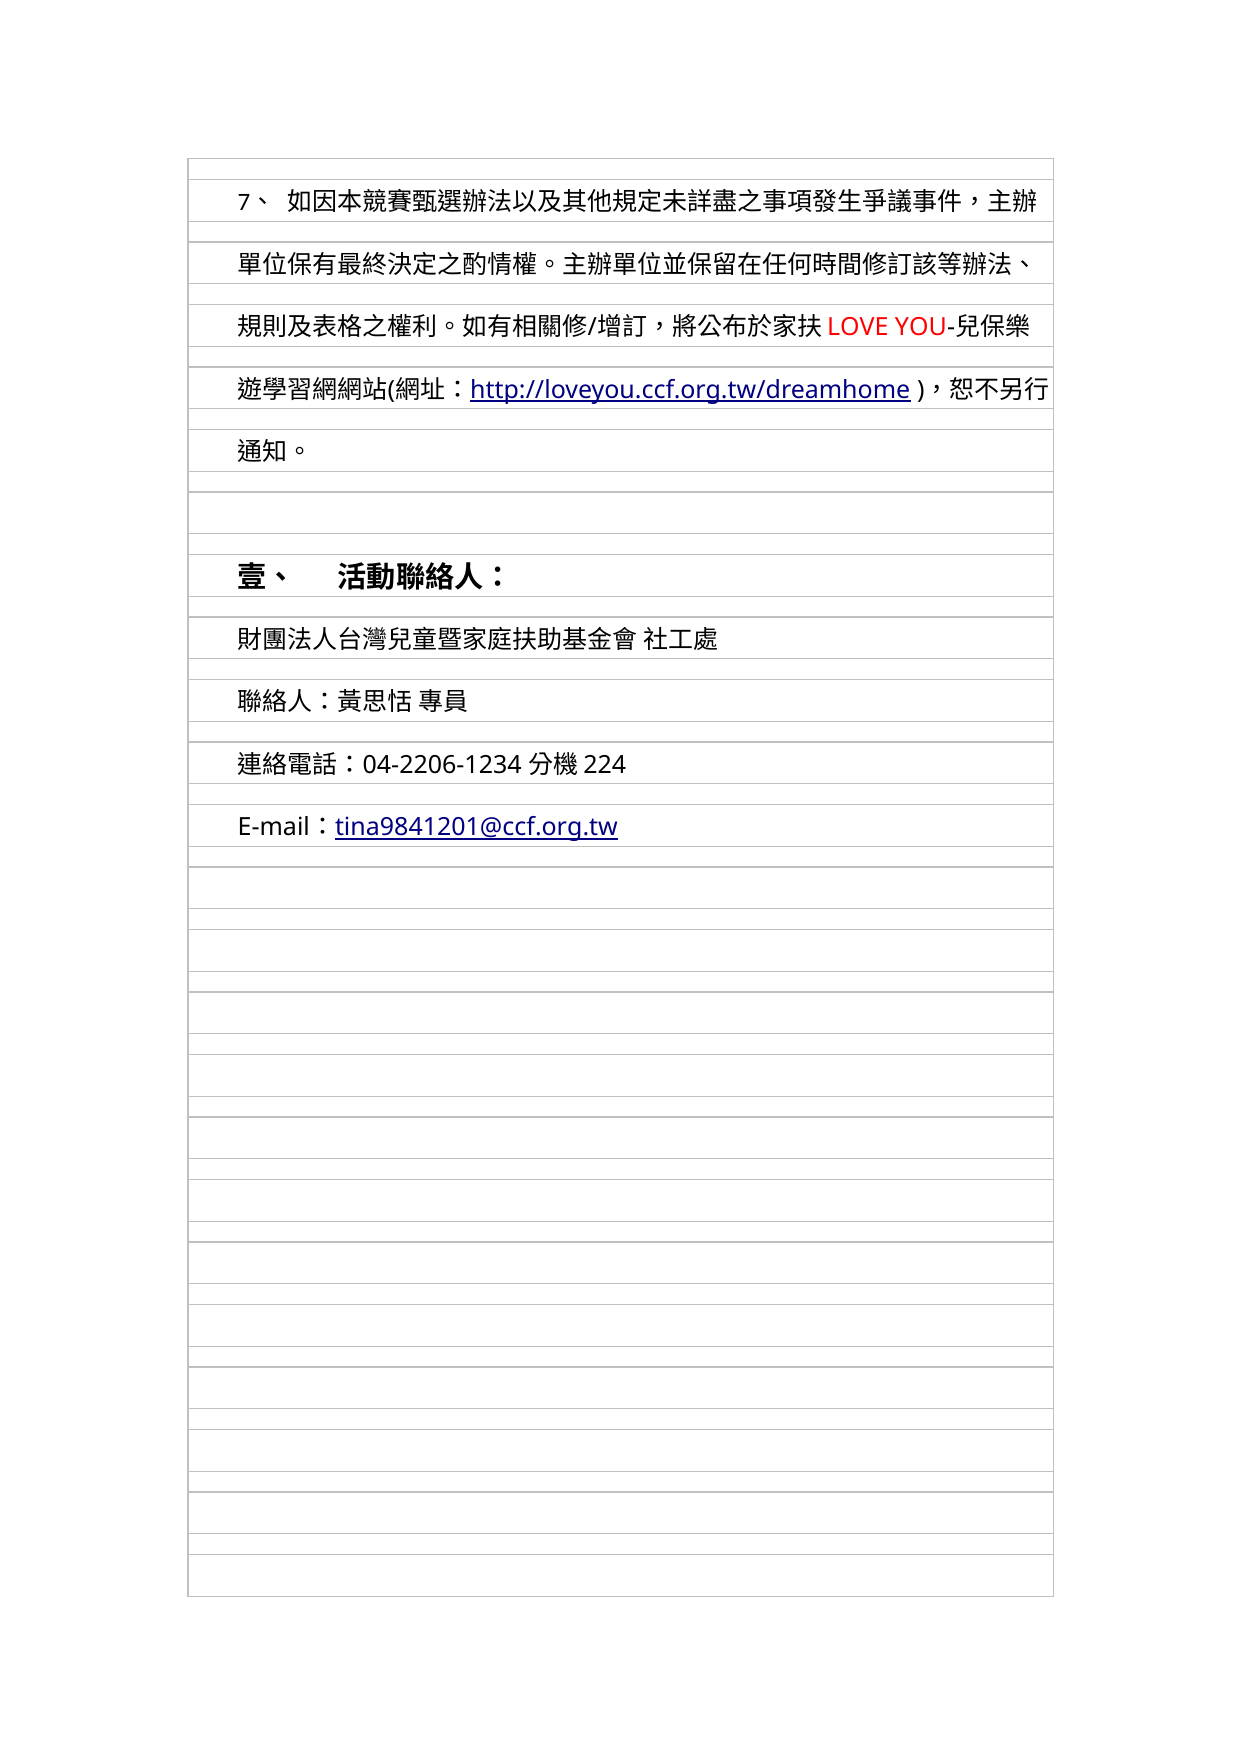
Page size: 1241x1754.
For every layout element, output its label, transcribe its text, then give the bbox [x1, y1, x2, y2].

list 如因本競賽甄選辦法以及其他規定未詳盡之事項發生爭議事件，主辦單位保有最終決定之酌情權。主辦單位並保留在任何時間修訂該等辦法、規則及表格之權利。如有相關修/增訂，將公布於家扶LOVE YOU-兒保樂遊學習網網站(網址：http://loveyou.ccf.org.tw/dreamhome )，恕不另行通知。 [237, 222, 1053, 241]
text 財團法人台灣兒童暨家庭扶助基金會 社工處 [237, 618, 1053, 658]
text [237, 659, 1053, 679]
list 如因本競賽甄選辦法以及其他規定未詳盡之事項發生爭議事件，主辦單位保有最終決定之酌情權。主辦單位並保留在任何時間修訂該等辦法、規則及表格之權利。如有相關修/增訂，將公布於家扶LOVE YOU-兒保樂遊學習網網站(網址：http://loveyou.ccf.org.tw/dreamhome )，恕不另行通知。 [237, 159, 1053, 179]
text 連絡電話：04-2206-1234 分機224 [237, 743, 1053, 783]
text [237, 597, 1053, 616]
list 如因本競賽甄選辦法以及其他規定未詳盡之事項發生爭議事件，主辦單位保有最終決定之酌情權。主辦單位並保留在任何時間修訂該等辦法、規則及表格之權利。如有相關修/增訂，將公布於家扶LOVE YOU-兒保樂遊學習網網站(網址：http://loveyou.ccf.org.tw/dreamhome )，恕不另行通知。 [237, 409, 1053, 429]
list [237, 534, 1053, 554]
list 如因本競賽甄選辦法以及其他規定未詳盡之事項發生爭議事件，主辦單位保有最終決定之酌情權。主辦單位並保留在任何時間修訂該等辦法、規則及表格之權利。如有相關修/增訂，將公布於家扶LOVE YOU-兒保樂遊學習網網站(網址：http://loveyou.ccf.org.tw/dreamhome )，恕不另行通知。 [237, 347, 1053, 366]
list 如因本競賽甄選辦法以及其他規定未詳盡之事項發生爭議事件，主辦單位保有最終決定之酌情權。主辦單位並保留在任何時間修訂該等辦法、規則及表格之權利。如有相關修/增訂，將公布於家扶LOVE YOU-兒保樂遊學習網網站(網址：http://loveyou.ccf.org.tw/dreamhome )，恕不另行通知。 [237, 430, 1053, 471]
list 如因本競賽甄選辦法以及其他規定未詳盡之事項發生爭議事件，主辦單位保有最終決定之酌情權。主辦單位並保留在任何時間修訂該等辦法、規則及表格之權利。如有相關修/增訂，將公布於家扶LOVE YOU-兒保樂遊學習網網站(網址：http://loveyou.ccf.org.tw/dreamhome )，恕不另行通知。 [237, 243, 1053, 283]
text E-mail：tina9841201@ccf.org.tw [237, 805, 1053, 846]
text [237, 784, 1053, 804]
list 如因本競賽甄選辦法以及其他規定未詳盡之事項發生爭議事件，主辦單位保有最終決定之酌情權。主辦單位並保留在任何時間修訂該等辦法、規則及表格之權利。如有相關修/增訂，將公布於家扶LOVE YOU-兒保樂遊學習網網站(網址：http://loveyou.ccf.org.tw/dreamhome )，恕不另行通知。 [237, 284, 1053, 304]
list 如因本競賽甄選辦法以及其他規定未詳盡之事項發生爭議事件，主辦單位保有最終決定之酌情權。主辦單位並保留在任何時間修訂該等辦法、規則及表格之權利。如有相關修/增訂，將公布於家扶LOVE YOU-兒保樂遊學習網網站(網址：http://loveyou.ccf.org.tw/dreamhome )，恕不另行通知。 [237, 180, 1053, 221]
list 如因本競賽甄選辦法以及其他規定未詳盡之事項發生爭議事件，主辦單位保有最終決定之酌情權。主辦單位並保留在任何時間修訂該等辦法、規則及表格之權利。如有相關修/增訂，將公布於家扶LOVE YOU-兒保樂遊學習網網站(網址：http://loveyou.ccf.org.tw/dreamhome )，恕不另行通知。 [237, 368, 1053, 408]
text [237, 722, 1053, 741]
text 聯絡人：黃思恬 專員 [237, 680, 1053, 721]
list 如因本競賽甄選辦法以及其他規定未詳盡之事項發生爭議事件，主辦單位保有最終決定之酌情權。主辦單位並保留在任何時間修訂該等辦法、規則及表格之權利。如有相關修/增訂，將公布於家扶LOVE YOU-兒保樂遊學習網網站(網址：http://loveyou.ccf.org.tw/dreamhome )，恕不另行通知。 [237, 305, 1053, 346]
list 活動聯絡人： [237, 555, 1053, 596]
